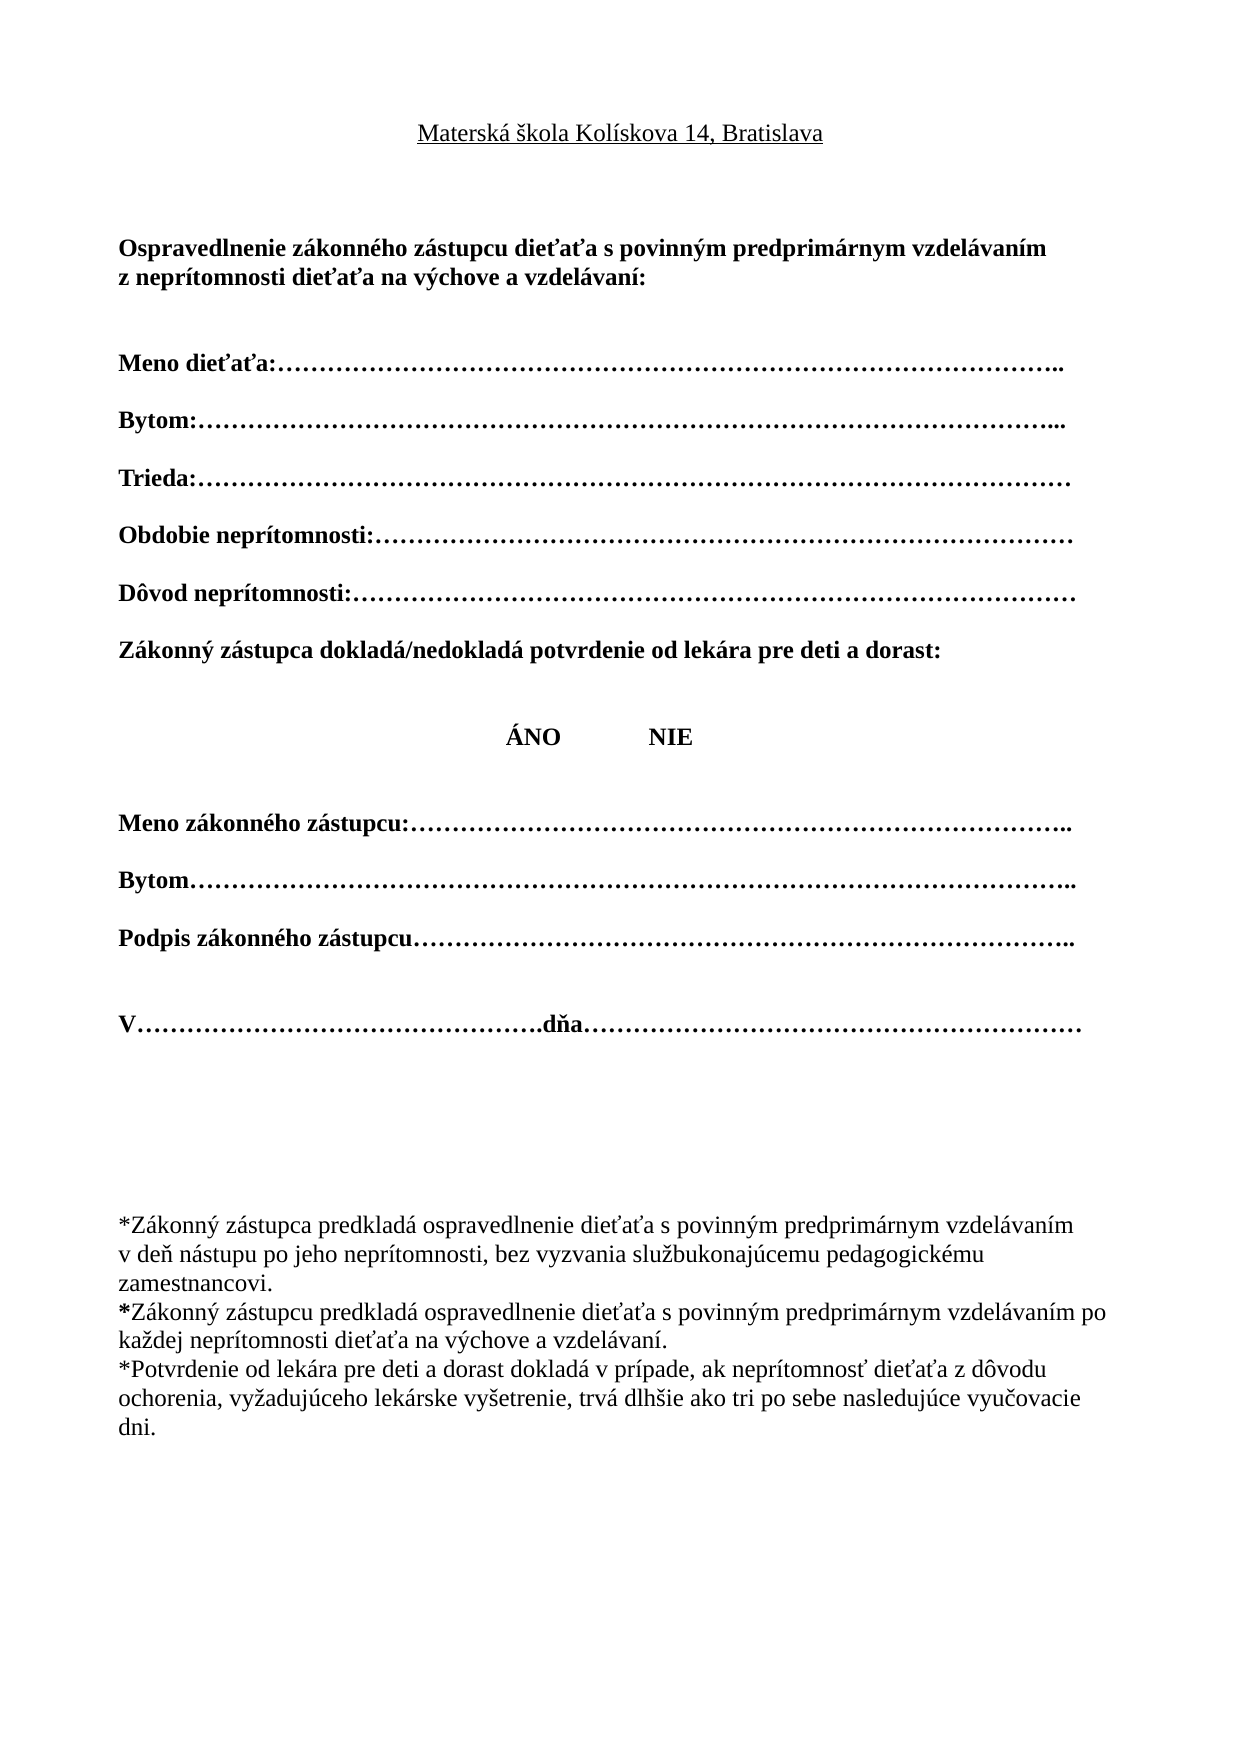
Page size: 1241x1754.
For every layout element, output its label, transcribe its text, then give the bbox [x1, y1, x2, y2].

text Podpis zákonného zástupcu…………………………………………………………………….. [118, 923, 1122, 952]
text *Potvrdenie od lekára pre deti a dorast dokladá v prípade, ak neprítomnosť dieťaťa z dôvodu ochorenia, vyžadujúceho lekárske vyšetrenie, trvá dlhšie ako tri po sebe nasledujúce vyučovacie dni. [118, 1354, 1122, 1441]
text *Zákonný zástupcu predkladá ospravedlnenie dieťaťa s povinným predprimárnym vzdelávaním po každej neprítomnosti dieťaťa na výchove a vzdelávaní. [118, 1297, 1122, 1354]
text ÁNO NIE [118, 722, 1122, 751]
text Meno zákonného zástupcu:…………………………………………………………………….. [118, 808, 1122, 837]
text Ospravedlnenie zákonného zástupcu dieťaťa s povinným predprimárnym vzdelávaním z neprítomnosti dieťaťa na výchove a vzdelávaní: [118, 233, 1122, 291]
text Zákonný zástupca dokladá/nedokladá potvrdenie od lekára pre deti a dorast: [118, 636, 1122, 664]
text Materská škola Kolískova 14, Bratislava [118, 118, 1122, 147]
text V………………………………………….dňa…………………………………………………… [118, 1009, 1122, 1038]
text Bytom…………………………………………………………………………………………….. [118, 866, 1122, 894]
text Obdobie neprítomnosti:………………………………………………………………………… [118, 521, 1122, 549]
text *Zákonný zástupca predkladá ospravedlnenie dieťaťa s povinným predprimárnym vzdelávaním v deň nástupu po jeho neprítomnosti, bez vyzvania službukonajúcemu pedagogickému zamestnancovi. [118, 1211, 1122, 1297]
text Meno dieťaťa:………………………………………………………………………………….. [118, 348, 1122, 377]
text Trieda:…………………………………………………………………………………………… [118, 463, 1122, 492]
text Dôvod neprítomnosti:…………………………………………………………………………… [118, 578, 1122, 607]
text Bytom:…………………………………………………………………………………………... [118, 406, 1122, 434]
